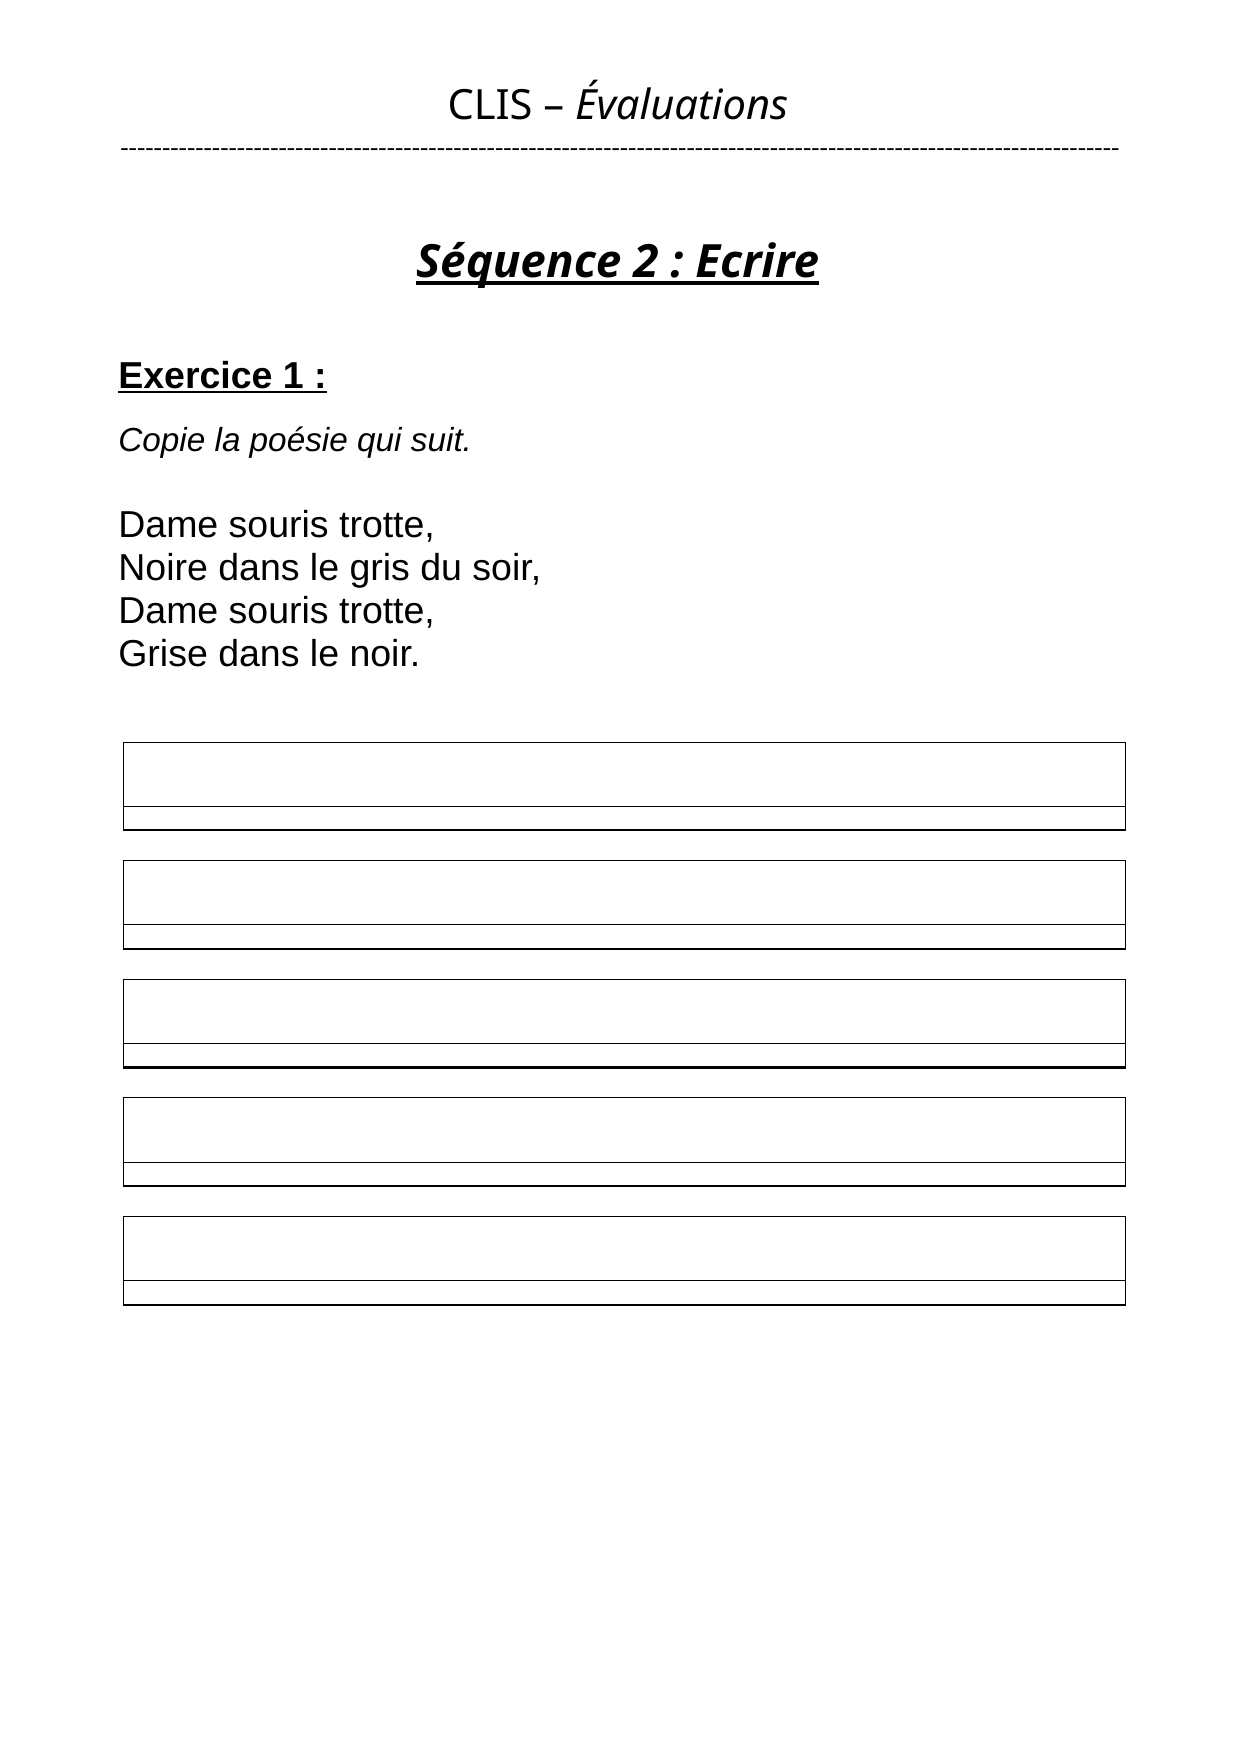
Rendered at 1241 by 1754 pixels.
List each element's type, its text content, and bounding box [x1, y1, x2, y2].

text Séquence 2 : Ecrire [118, 229, 1122, 291]
table_cell [124, 1044, 1125, 1066]
table_header [124, 861, 1125, 924]
table_header [124, 743, 1125, 806]
table_cell [124, 1163, 1125, 1185]
table_cell [124, 807, 1125, 829]
text Exercice 1 : [118, 353, 1122, 397]
table_cell [124, 1281, 1125, 1303]
text Grise dans le noir. [118, 631, 1122, 674]
text Noire dans le gris du soir, [118, 545, 1122, 588]
table_header [124, 980, 1125, 1043]
text Dame souris trotte, [118, 588, 1122, 631]
text Copie la poésie qui suit. [118, 421, 1122, 459]
table_cell [124, 925, 1125, 948]
table_header [124, 1098, 1125, 1161]
text Dame souris trotte, [118, 502, 1122, 545]
table_header [124, 1217, 1125, 1280]
